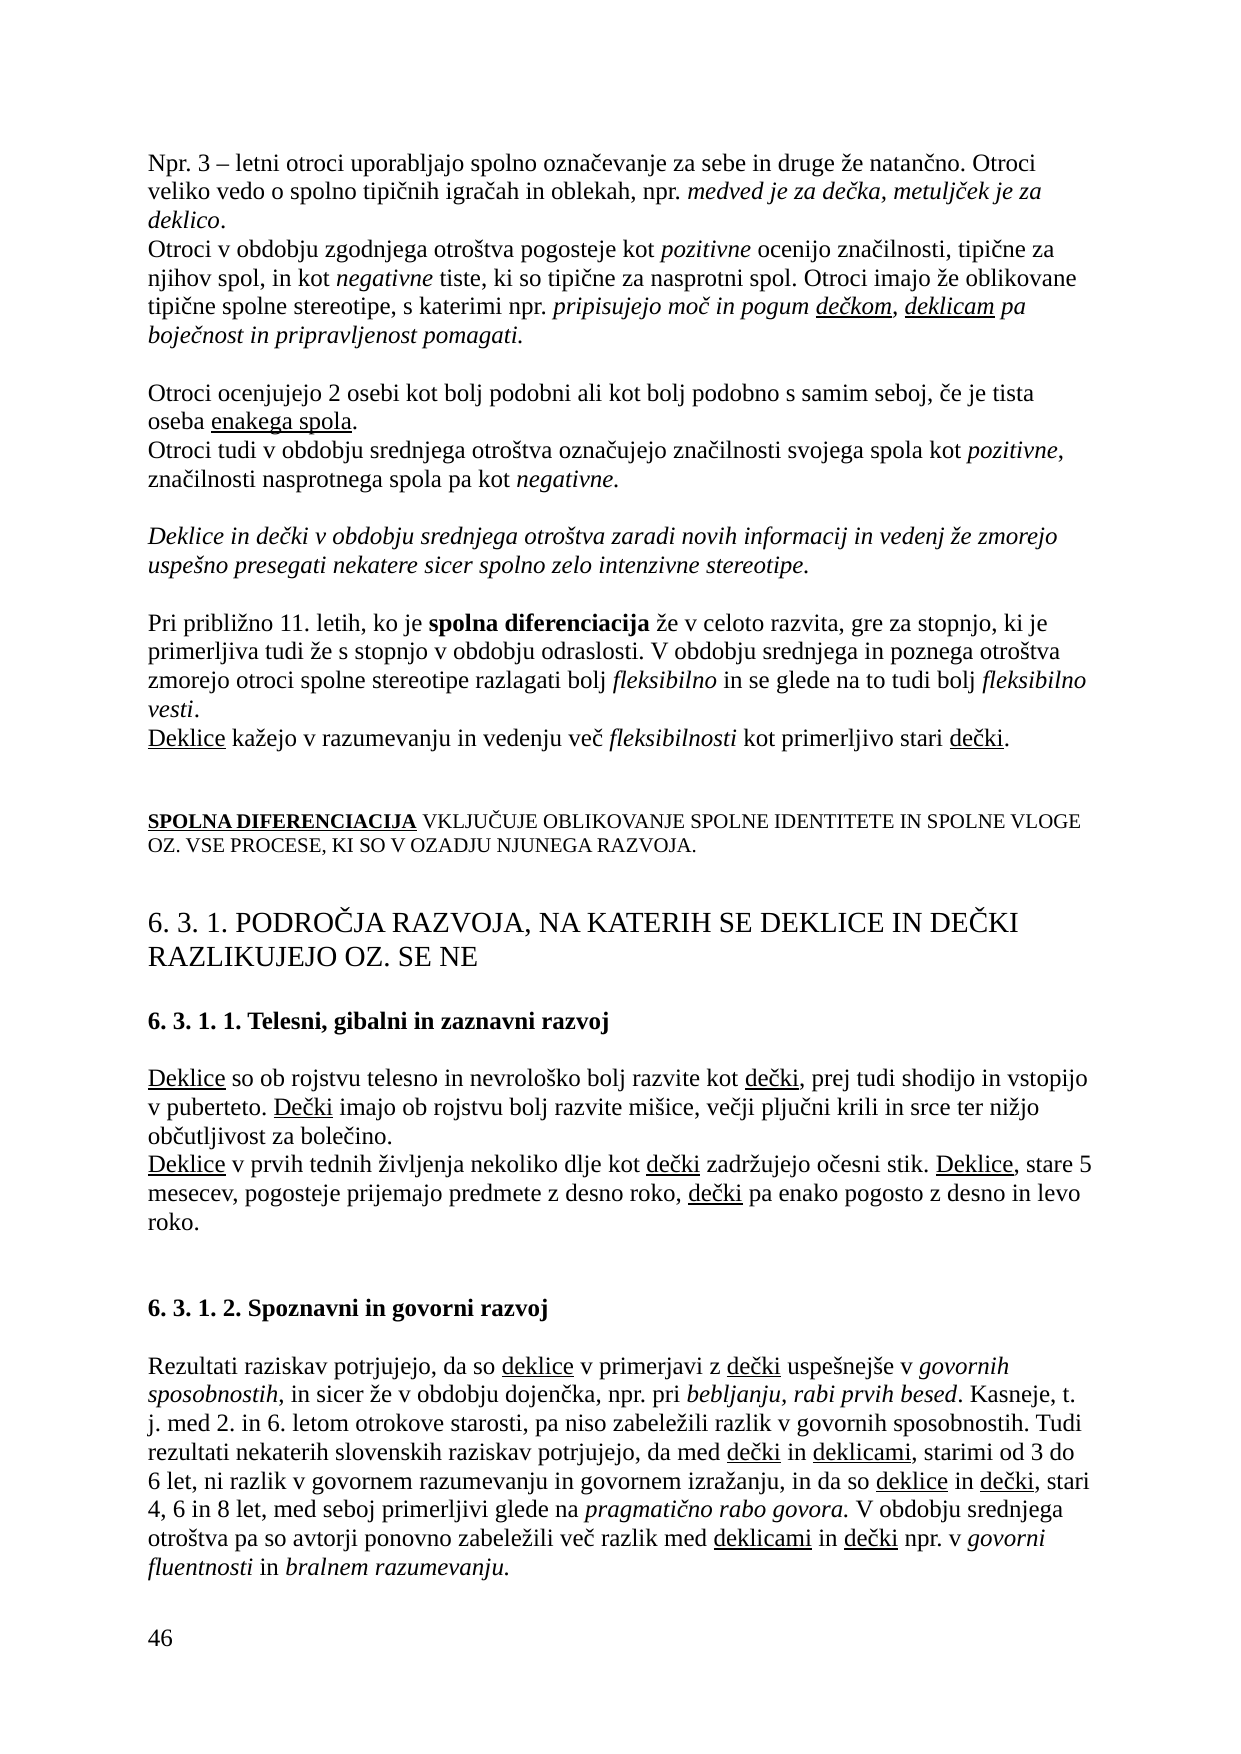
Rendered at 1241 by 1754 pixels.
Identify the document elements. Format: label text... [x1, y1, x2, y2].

text Otroci v obdobju zgodnjega otroštva pogosteje kot pozitivne ocenijo značilnosti, tipične za njihov spol, in kot negativne tiste, ki so tipične za nasprotni spol. Otroci imajo že oblikovane tipične spolne stereotipe, s katerimi npr. pripisujejo moč in pogum dečkom, deklicam pa boječnost in pripravljenost pomagati. [148, 234, 1093, 349]
text Deklice so ob rojstvu telesno in nevrološko bolj razvite kot dečki, prej tudi shodijo in vstopijo v puberteto. Dečki imajo ob rojstvu bolj razvite mišice, večji pljučni krili in srce ter nižjo občutljivost za bolečino. [148, 1063, 1093, 1149]
text SPOLNA DIFERENCIACIJA VKLJUČUJE OBLIKOVANJE SPOLNE IDENTITETE IN SPOLNE VLOGE OZ. VSE PROCESE, KI SO V OZADJU NJUNEGA RAZVOJA. [148, 809, 1093, 857]
text Otroci tudi v obdobju srednjega otroštva označujejo značilnosti svojega spola kot pozitivne, značilnosti nasprotnega spola pa kot negativne. [148, 435, 1093, 493]
text Deklice kažejo v razumevanju in vedenju več fleksibilnosti kot primerljivo stari dečki. [148, 723, 1093, 751]
text 6. 3. 1. PODROČJA RAZVOJA, NA KATERIH SE DEKLICE IN DEČKI RAZLIKUJEJO OZ. SE NE [148, 905, 1093, 972]
text Npr. 3 – letni otroci uporabljajo spolno označevanje za sebe in druge že natančno. Otroci veliko vedo o spolno tipičnih igračah in oblekah, npr. medved je za dečka, metuljček je za deklico. [148, 148, 1093, 234]
text Pri približno 11. letih, ko je spolna diferenciacija že v celoto razvita, gre za stopnjo, ki je primerljiva tudi že s stopnjo v obdobju odraslosti. V obdobju srednjega in poznega otroštva zmorejo otroci spolne stereotipe razlagati bolj fleksibilno in se glede na to tudi bolj fleksibilno vesti. [148, 608, 1093, 723]
text Rezultati raziskav potrjujejo, da so deklice v primerjavi z dečki uspešnejše v govornih sposobnostih, in sicer že v obdobju dojenčka, npr. pri bebljanju, rabi prvih besed. Kasneje, t. j. med 2. in 6. letom otrokove starosti, pa niso zabeležili razlik v govornih sposobnostih. Tudi rezultati nekaterih slovenskih raziskav potrjujejo, da med dečki in deklicami, starimi od 3 do 6 let, ni razlik v govornem razumevanju in govornem izražanju, in da so deklice in dečki, stari 4, 6 in 8 let, med seboj primerljivi glede na pragmatično rabo govora. V obdobju srednjega otroštva pa so avtorji ponovno zabeležili več razlik med deklicami in dečki npr. v govorni fluentnosti in bralnem razumevanju. [148, 1351, 1093, 1581]
text 6. 3. 1. 2. Spoznavni in govorni razvoj [148, 1293, 1093, 1322]
text Otroci ocenjujejo 2 osebi kot bolj podobni ali kot bolj podobno s samim seboj, če je tista oseba enakega spola. [148, 378, 1093, 435]
text Deklice in dečki v obdobju srednjega otroštva zaradi novih informacij in vedenj že zmorejo uspešno presegati nekatere sicer spolno zelo intenzivne stereotipe. [148, 521, 1093, 579]
text 6. 3. 1. 1. Telesni, gibalni in zaznavni razvoj [148, 1006, 1093, 1034]
text Deklice v prvih tednih življenja nekoliko dlje kot dečki zadržujejo očesni stik. Deklice, stare 5 mesecev, pogosteje prijemajo predmete z desno roko, dečki pa enako pogosto z desno in levo roko. [148, 1149, 1093, 1236]
